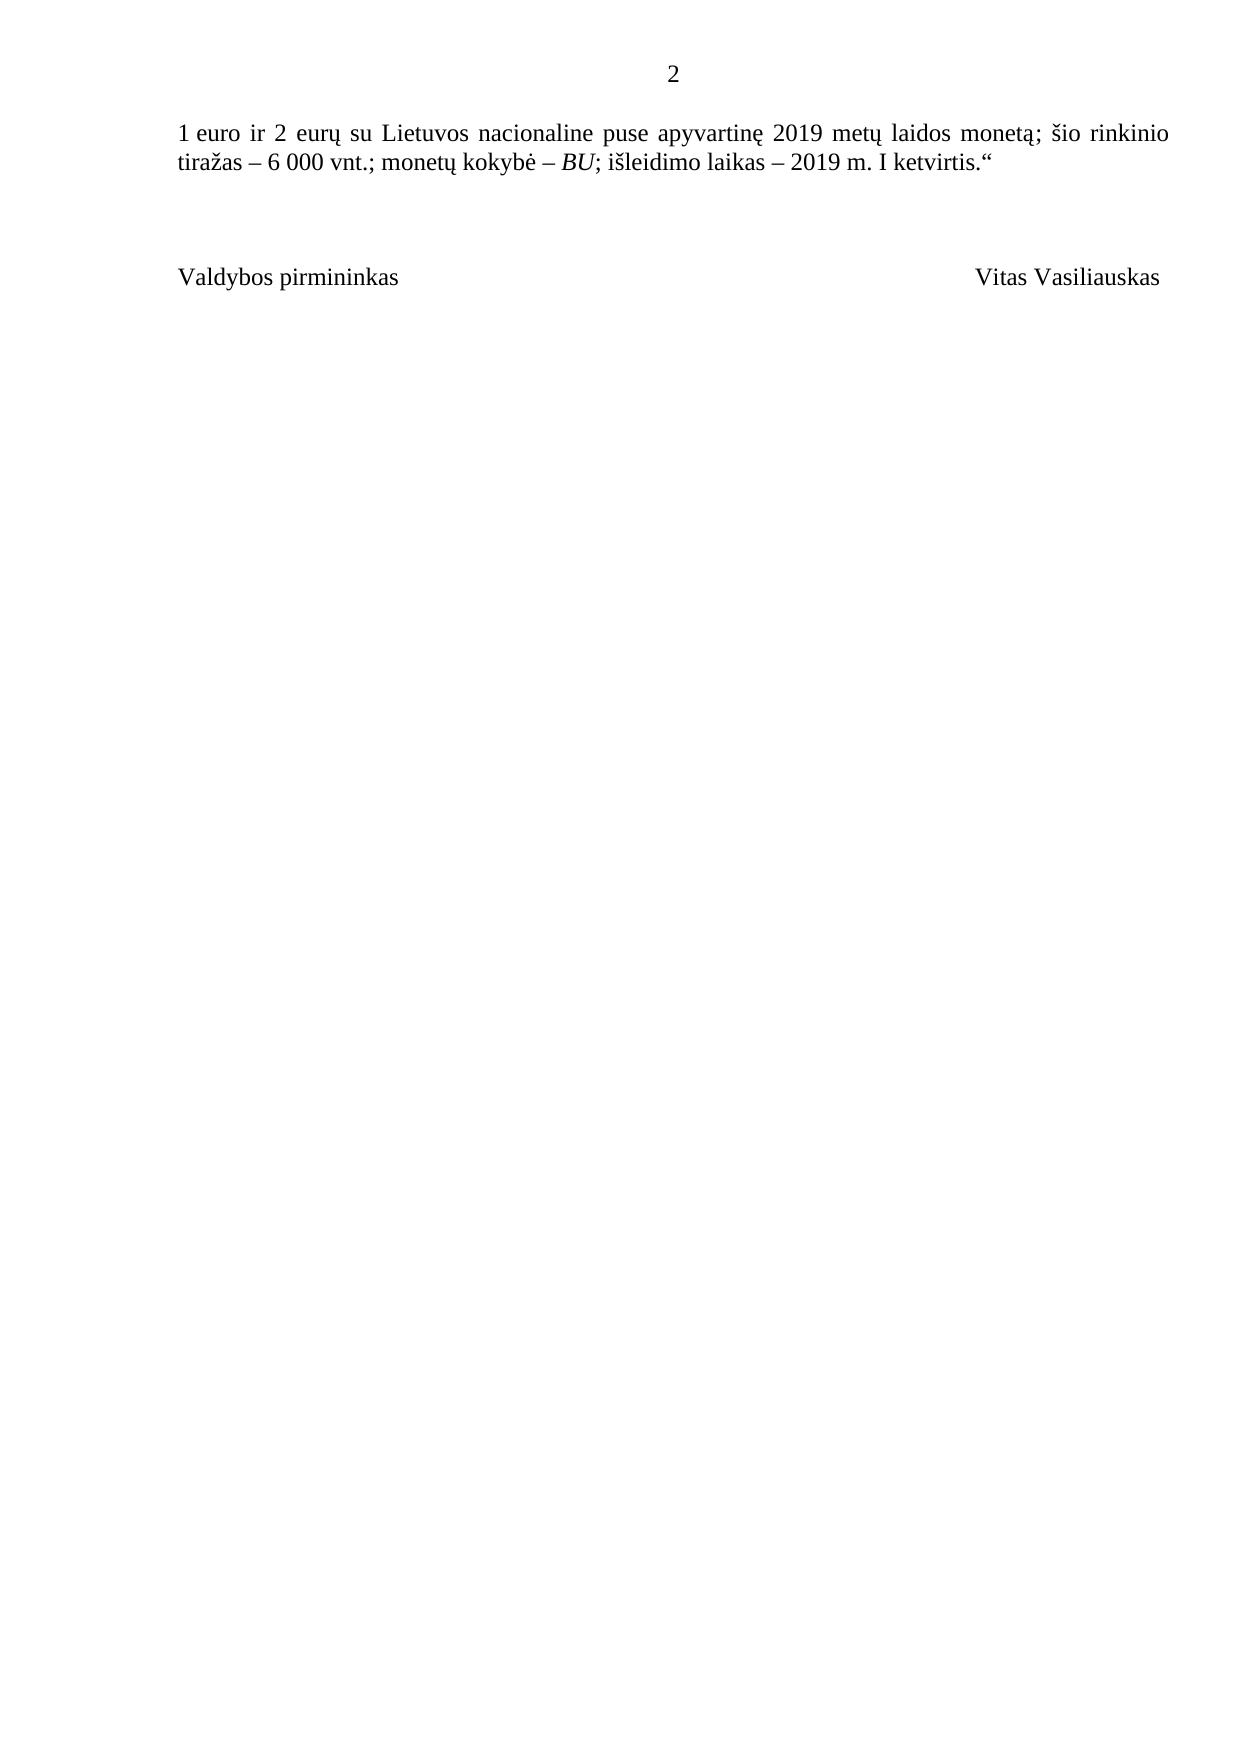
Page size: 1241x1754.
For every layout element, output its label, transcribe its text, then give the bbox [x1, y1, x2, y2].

text 1 euro ir 2 eurų su Lietuvos nacionaline puse apyvartinę 2019 metų laidos monetą; šio rinkinio tiražas – 6 000 vnt.; monetų kokybė – BU; išleidimo laikas – 2019 m. I ketvirtis.“ [177, 118, 1169, 176]
text Valdybos pirmininkas Vitas Vasiliauskas [177, 262, 1169, 291]
